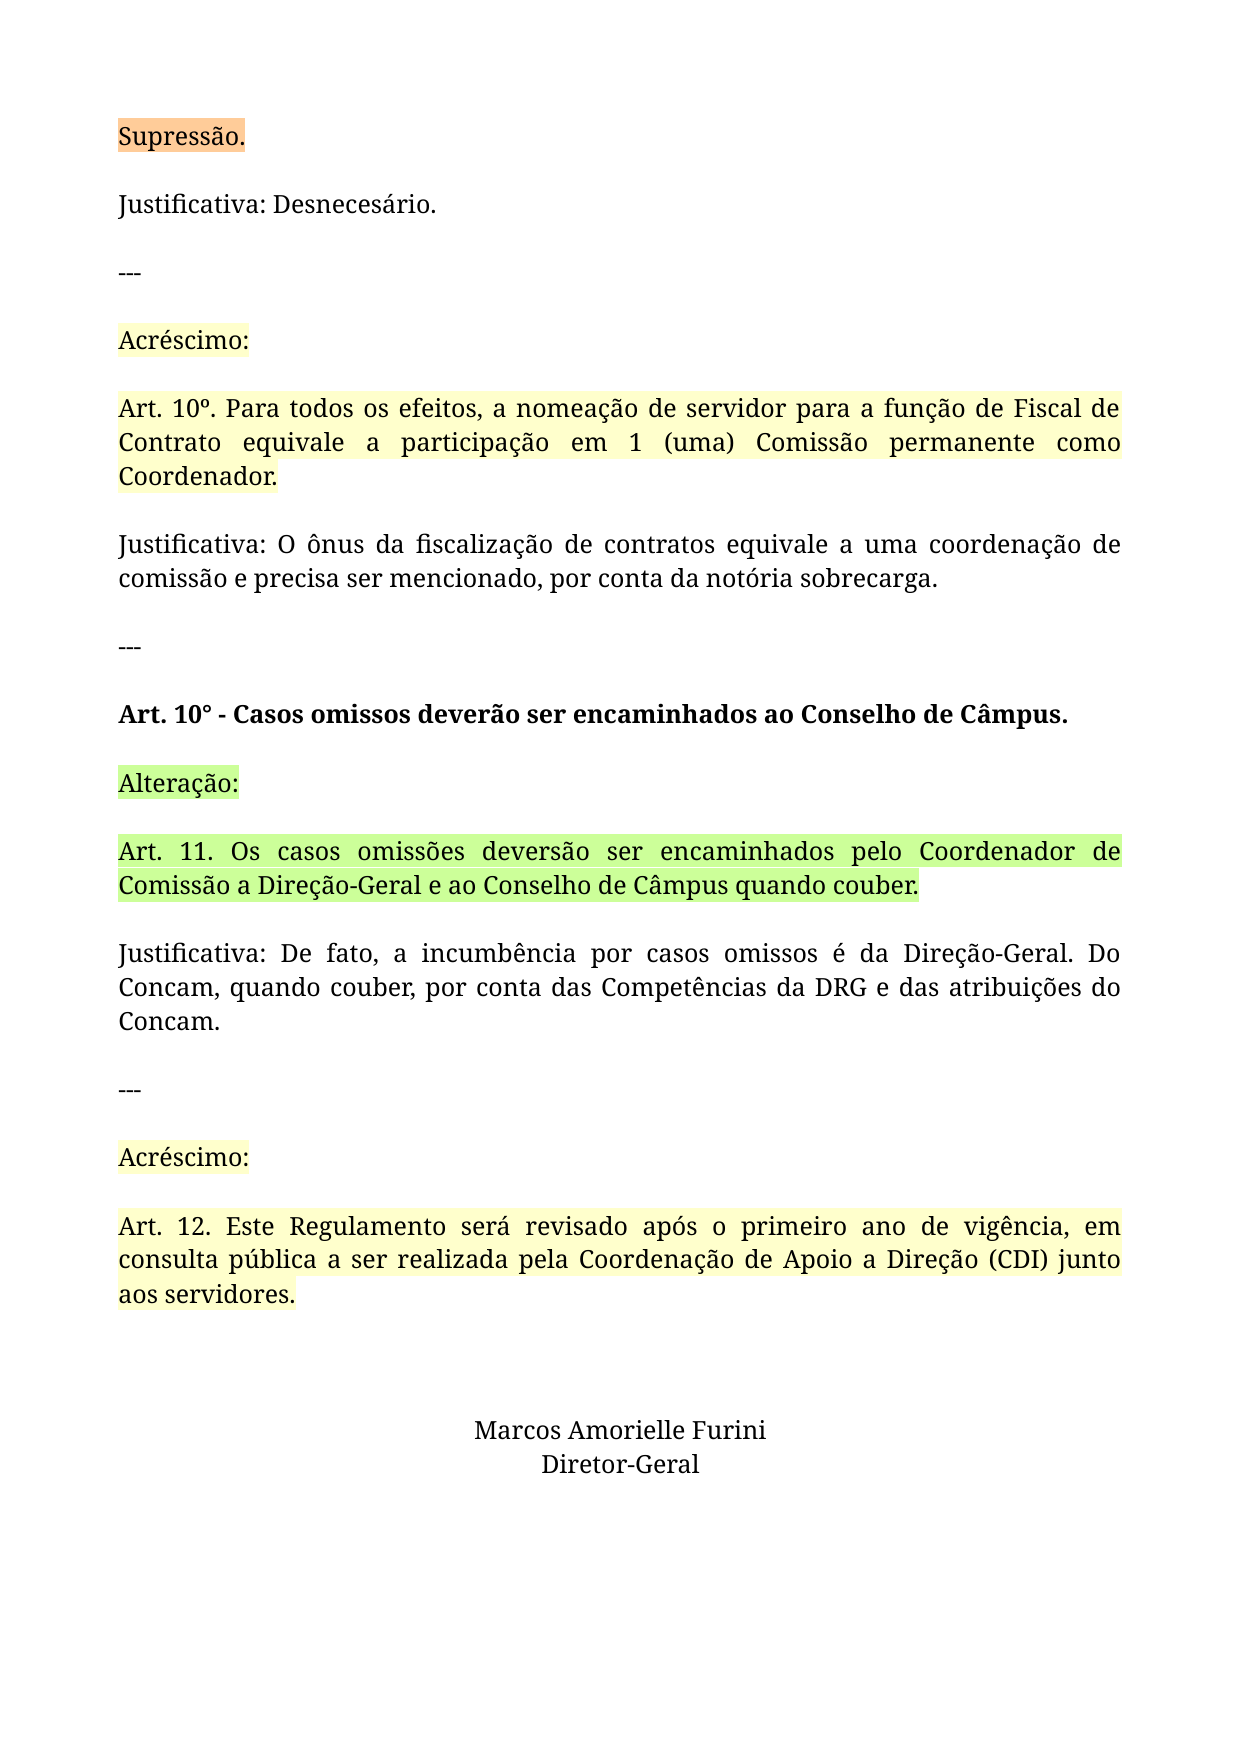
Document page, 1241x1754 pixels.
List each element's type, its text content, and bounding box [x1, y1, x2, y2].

text Diretor-Geral [118, 1447, 1122, 1481]
text Art. 10° - Casos omissos deverão ser encaminhados ao Conselho de Câmpus. [118, 697, 1122, 731]
text Alteração: [118, 765, 1122, 799]
text Art. 12. Este Regulamento será revisado após o primeiro ano de vigência, em consulta pública a ser realizada pela Coordenação de Apoio a Direção (CDI) junto aos servidores. [118, 1208, 1122, 1310]
text Acréscimo: [118, 322, 1122, 357]
text Acréscimo: [118, 1140, 1122, 1174]
text --- [118, 629, 1122, 663]
text Justificativa: Desnecesário. [118, 186, 1122, 220]
text --- [118, 1072, 1122, 1106]
text Art. 11. Os casos omissões deversão ser encaminhados pelo Coordenador de Comissão a Direção-Geral e ao Conselho de Câmpus quando couber. [118, 833, 1122, 902]
text Justificativa: De fato, a incumbência por casos omissos é da Direção-Geral. Do Concam, quando couber, por conta das Competências da DRG e das atribuições do Concam. [118, 936, 1122, 1038]
text Marcos Amorielle Furini [118, 1412, 1122, 1447]
text Art. 10º. Para todos os efeitos, a nomeação de servidor para a função de Fiscal de Contrato equivale a participação em 1 (uma) Comissão permanente como Coordenador. [118, 391, 1122, 493]
text Supressão. [118, 118, 1122, 152]
text Justificativa: O ônus da fiscalização de contratos equivale a uma coordenação de comissão e precisa ser mencionado, por conta da notória sobrecarga. [118, 527, 1122, 595]
text --- [118, 254, 1122, 288]
